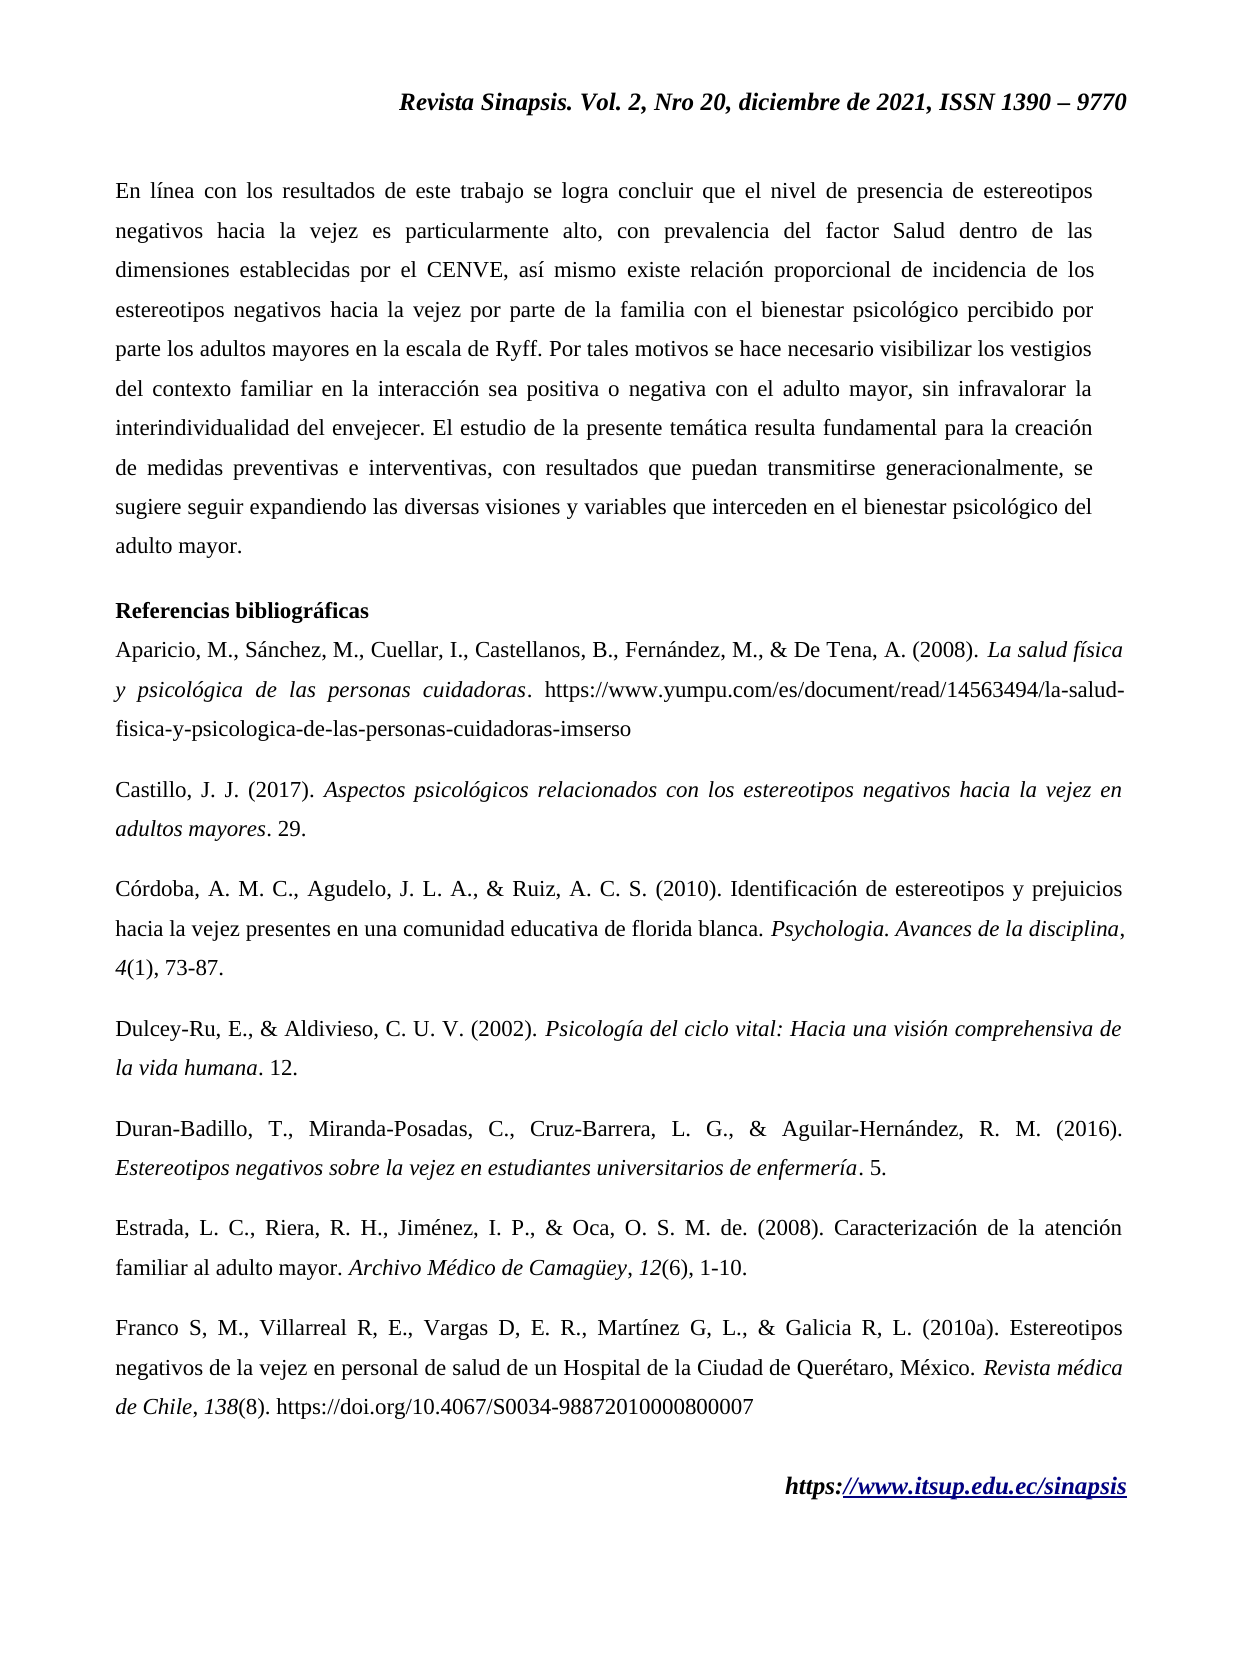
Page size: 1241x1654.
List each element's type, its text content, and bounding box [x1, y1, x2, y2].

text En línea con los resultados de este trabajo se logra concluir que el nivel de presencia de estereotipos negativos hacia la vejez es particularmente alto, con prevalencia del factor Salud dentro de las dimensiones establecidas por el CENVE, así mismo existe relación proporcional de incidencia de los estereotipos negativos hacia la vejez por parte de la familia con el bienestar psicológico percibido por parte los adultos mayores en la escala de Ryff. Por tales motivos se hace necesario visibilizar los vestigios del contexto familiar en la interacción sea positiva o negativa con el adulto mayor, sin infravalorar la interindividualidad del envejecer. El estudio de la presente temática resulta fundamental para la creación de medidas preventivas e interventivas, con resultados que puedan transmitirse generacionalmente, se sugiere seguir expandiendo las diversas visiones y variables que interceden en el bienestar psicológico del adulto mayor. [115, 177, 1095, 559]
text Dulcey-Ru, E., & Aldivieso, C. U. V. (2002). Psicología del ciclo vital: Hacia una visión comprehensiva de la vida humana. 12. [115, 1015, 1125, 1081]
text Duran-Badillo, T., Miranda-Posadas, C., Cruz-Barrera, L. G., & Aguilar-Hernández, R. M. (2016). Estereotipos negativos sobre la vejez en estudiantes universitarios de enfermería. 5. [115, 1114, 1125, 1180]
text Aparicio, M., Sánchez, M., Cuellar, I., Castellanos, B., Fernández, M., & De Tena, A. (2008). La salud física y psicológica de las personas cuidadoras. https://www.yumpu.com/es/document/read/14563494/la-salud-fisica-y-psicologica-de-las-personas-cuidadoras-imserso [115, 636, 1125, 742]
text Referencias bibliográficas [115, 597, 1095, 623]
text Castillo, J. J. (2017). Aspectos psicológicos relacionados con los estereotipos negativos hacia la vejez en adultos mayores. 29. [115, 776, 1125, 842]
text Córdoba, A. M. C., Agudelo, J. L. A., & Ruiz, A. C. S. (2010). Identificación de estereotipos y prejuicios hacia la vejez presentes en una comunidad educativa de florida blanca. Psychologia. Avances de la disciplina, 4(1), 73-87. [115, 876, 1125, 981]
text Franco S, M., Villarreal R, E., Vargas D, E. R., Martínez G, L., & Galicia R, L. (2010a). Estereotipos negativos de la vejez en personal de salud de un Hospital de la Ciudad de Querétaro, México. Revista médica de Chile, 138(8). https://doi.org/10.4067/S0034-98872010000800007 [115, 1314, 1125, 1419]
text Estrada, L. C., Riera, R. H., Jiménez, I. P., & Oca, O. S. M. de. (2008). Caracterización de la atención familiar al adulto mayor. Archivo Médico de Camagüey, 12(6), 1-10. [115, 1214, 1125, 1280]
